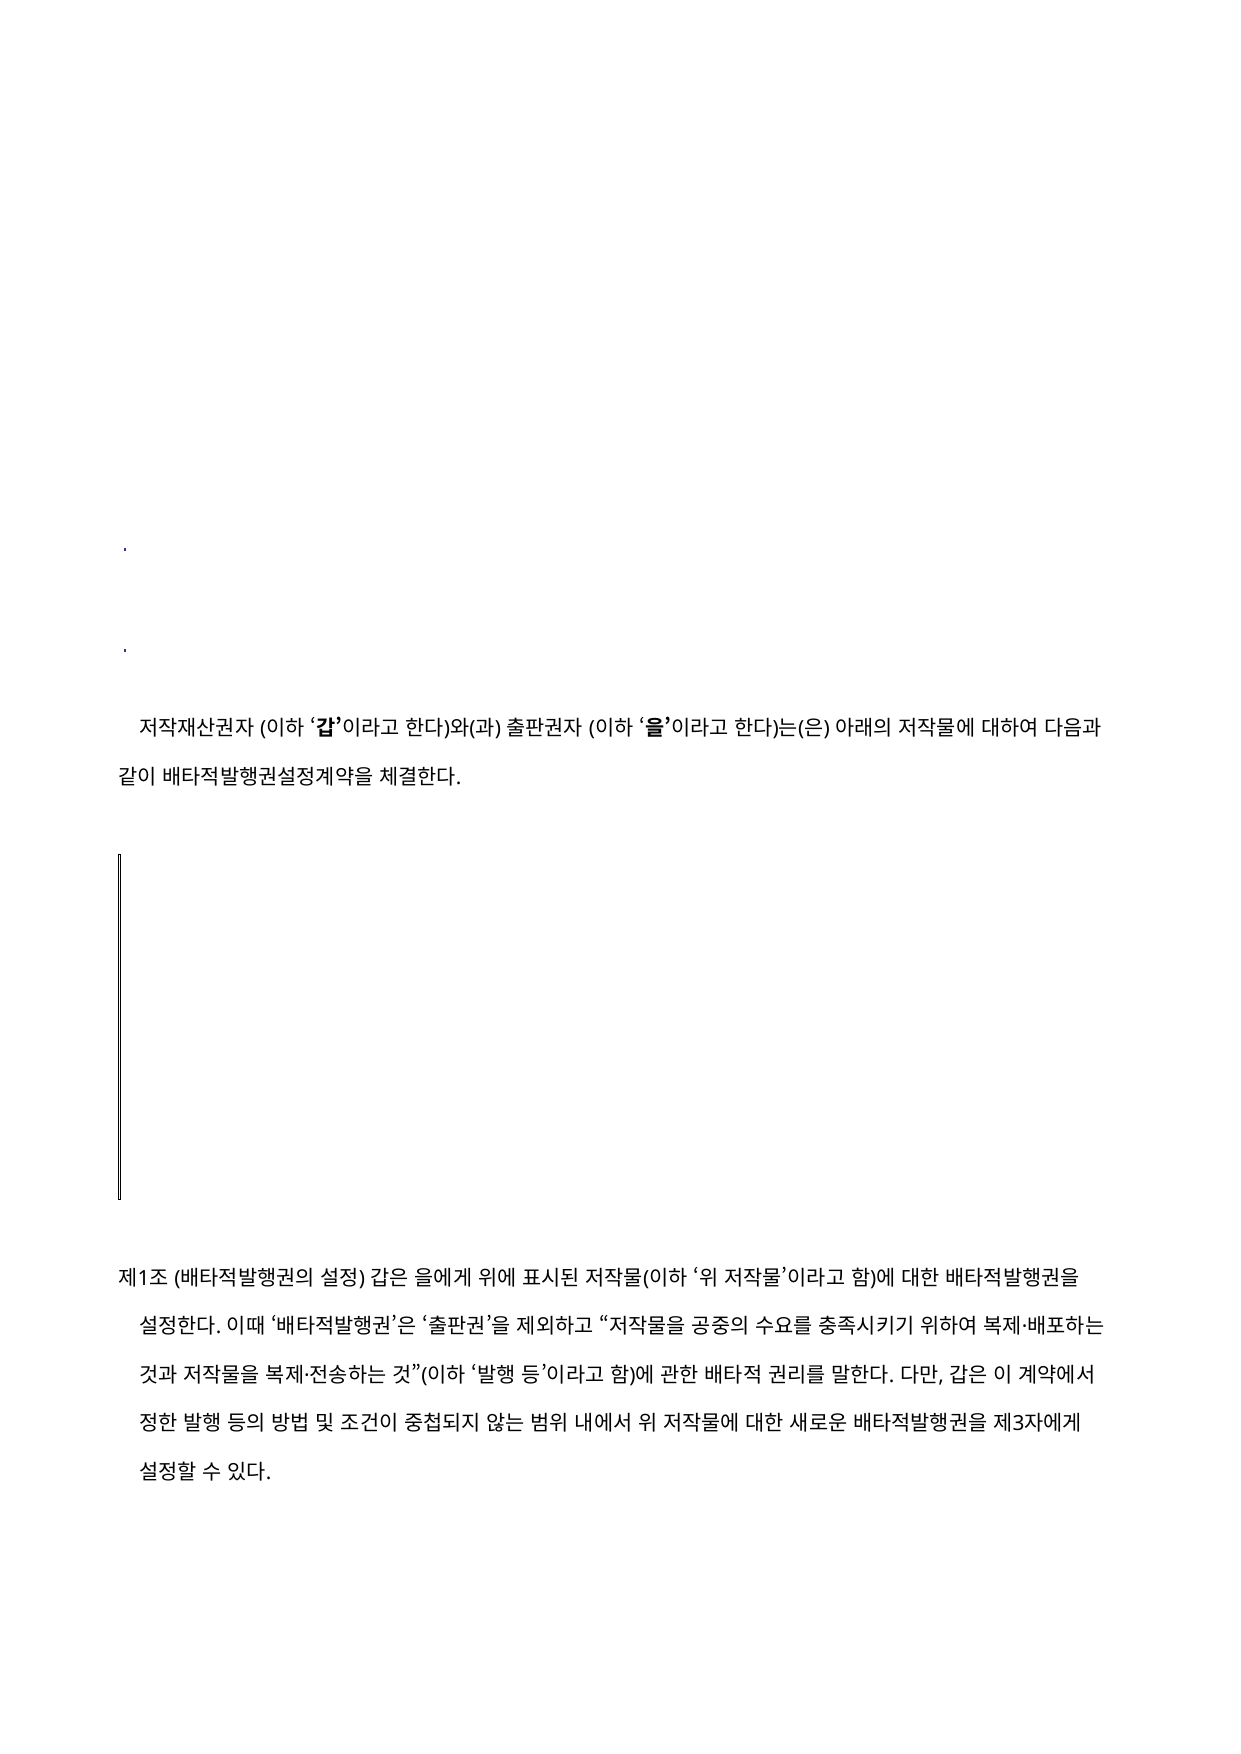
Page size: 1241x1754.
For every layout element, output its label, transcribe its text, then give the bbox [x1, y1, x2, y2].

text 제1조 (배타적발행권의 설정) 갑은 을에게 위에 표시된 저작물(이하 ‘위 저작물’이라고 함)에 대한 배타적발행권을 설정한다. 이때 ‘배타적발행권’은 ‘출판권’을 제외하고 “저작물을 공중의 수요를 충족시키기 위하여 복제·배포하는 것과 저작물을 복제·전송하는 것”(이하 ‘발행 등’이라고 함)에 관한 배타적 권리를 말한다. 다만, 갑은 이 계약에서 정한 발행 등의 방법 및 조건이 중첩되지 않는 범위 내에서 위 저작물에 대한 새로운 배타적발행권을 제3자에게 설정할 수 있다. [118, 1261, 1122, 1485]
text 저작재산권자 (이하 ‘갑’이라고 한다)와(과) 출판권자 (이하 ‘을’이라고 한다)는(은) 아래의 저작물에 대하여 다음과 같이 배타적발행권설정계약을 체결한다. [118, 712, 1122, 790]
